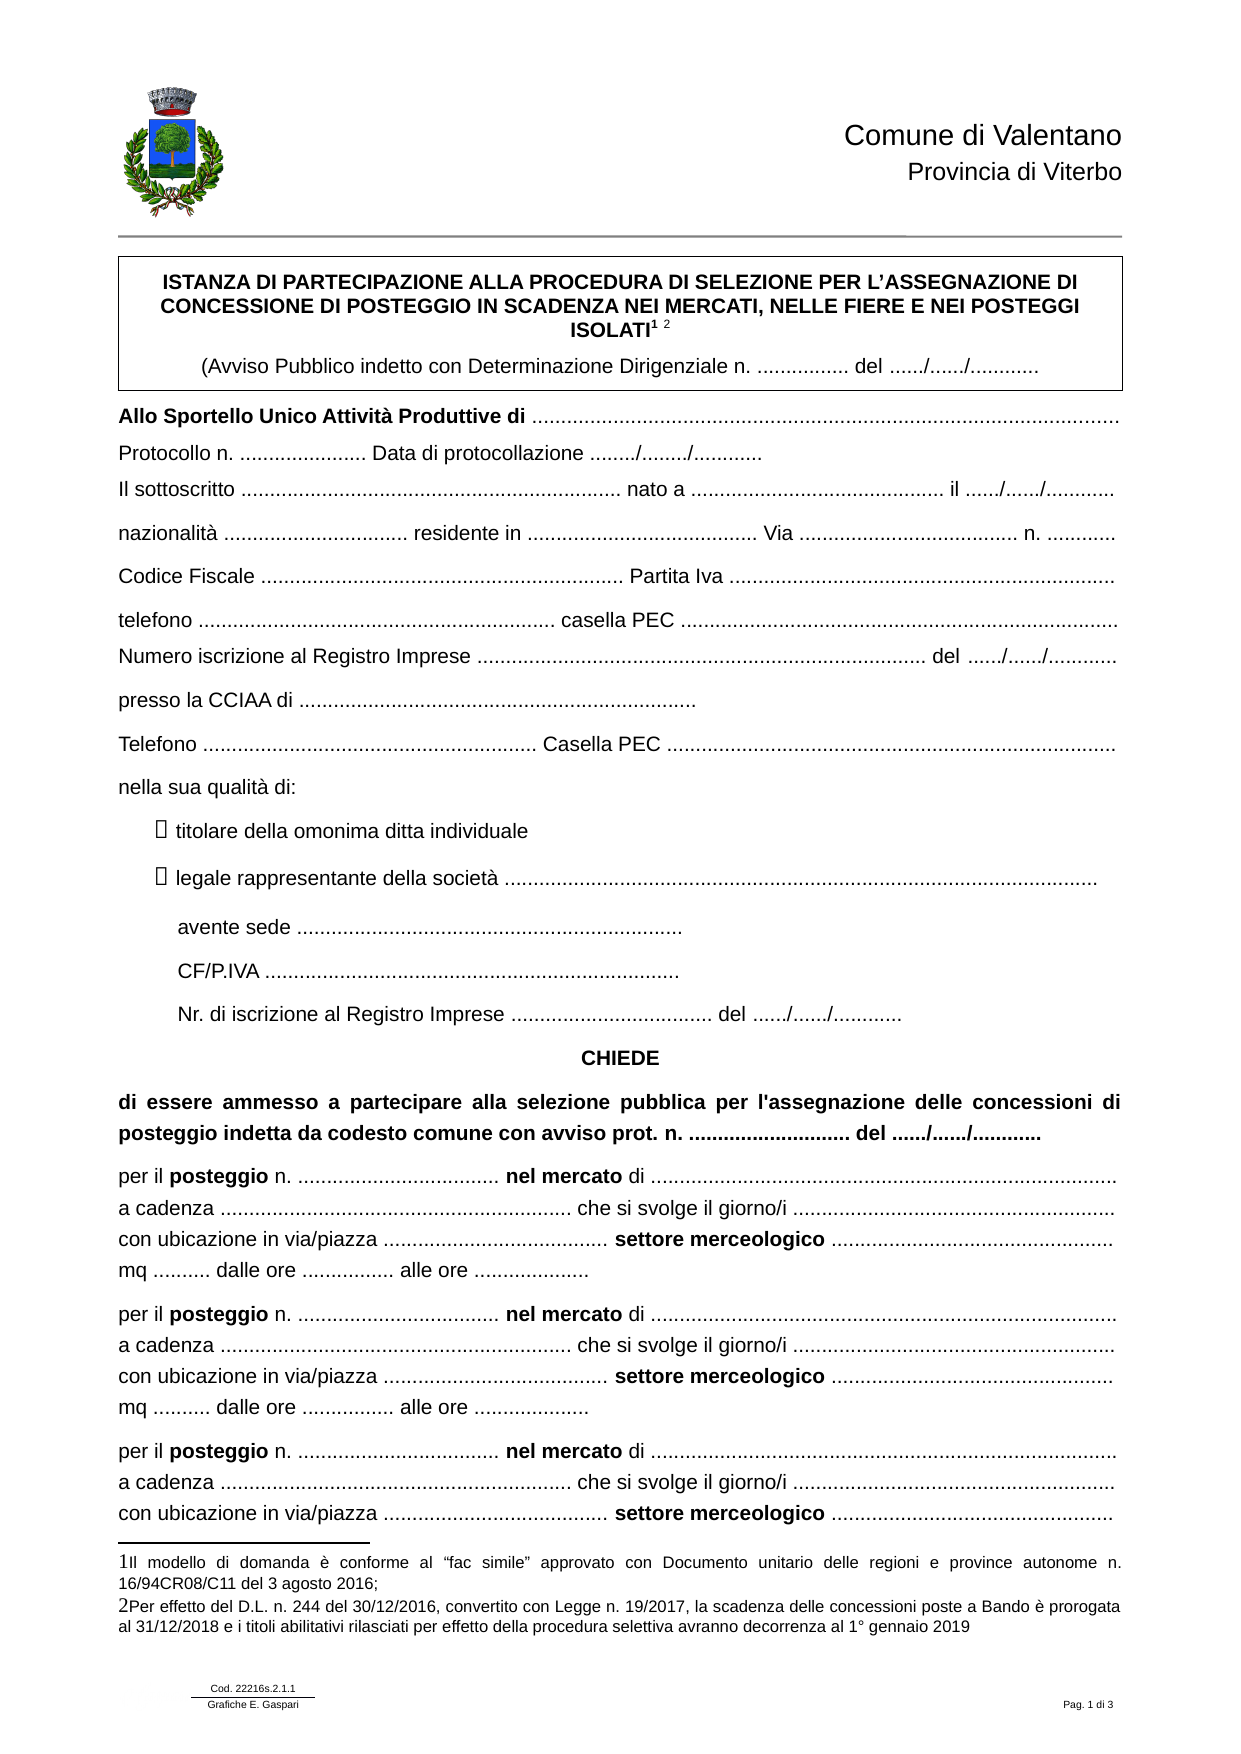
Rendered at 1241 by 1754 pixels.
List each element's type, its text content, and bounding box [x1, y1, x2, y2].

text per il posteggio n. ................................... nel mercato di ................................................................................. a cadenza ............................................................. che si svolge il giorno/i ........................................................ con ubicazione in via/piazza ....................................... settore merceologico ................................................. mq .......... dalle ore ................ alle ore .................... [118, 1301, 1122, 1419]
text per il posteggio n. ................................... nel mercato di ................................................................................. a cadenza ............................................................. che si svolge il giorno/i ........................................................ con ubicazione in via/piazza ....................................... settore merceologico ................................................. mq .......... dalle ore ................ alle ore .................... [118, 1164, 1122, 1282]
text Comune di Valentano [224, 118, 1122, 152]
text presso la CCIAA di ..................................................................... [118, 688, 1122, 712]
text Il sottoscritto .................................................................. nato a ............................................ il ....../....../............ [118, 477, 1122, 501]
text per il posteggio n. ................................... nel mercato di ................................................................................. a cadenza ............................................................. che si svolge il giorno/i ........................................................ con ubicazione in via/piazza ....................................... settore merceologico ................................................. [118, 1438, 1122, 1525]
text Telefono .......................................................... Casella PEC .............................................................................. [118, 731, 1122, 755]
text Allo Sportello Unico Attività Produttive di [118, 404, 1122, 428]
text nella sua qualità di: [118, 775, 1122, 799]
text Provincia di Viterbo [224, 157, 1122, 185]
text di essere ammesso a partecipare alla selezione pubblica per l'assegnazione delle concessioni di posteggio indetta da codesto comune con avviso prot. n. ............................ del ....../....../............ [118, 1089, 1122, 1144]
text Codice Fiscale ............................................................... Partita Iva ................................................................... [118, 564, 1122, 588]
table_header ISTANZA DI PARTECIPAZIONE ALLA PROCEDURA DI SELEZIONE PER L’ASSEGNAZIONE DI CONCESSIONE DI POSTEGGIO IN SCADENZA NEI MERCATI, NELLE FIERE E NEI POSTEGGI ISOLATI (Avviso Pubblico indetto con Determinazione Dirigenziale n. ................ del ....../....../............ [119, 257, 1122, 390]
text  legale rappresentante della società ....................................................................................................... [153, 858, 1122, 892]
text Numero iscrizione al Registro Imprese .............................................................................. del ....../....../............ [118, 644, 1122, 668]
text  titolare della omonima ditta individuale [153, 812, 1122, 846]
text Nr. di iscrizione al Registro Imprese ................................... del ....../....../............ [177, 1002, 1122, 1026]
text CHIEDE [118, 1046, 1122, 1070]
text CF/P.IVA ........................................................................ [177, 958, 1122, 982]
text nazionalità ................................ residente in ........................................ Via ...................................... n. ............ [118, 520, 1122, 544]
text avente sede ................................................................... [177, 915, 1122, 939]
text telefono .............................................................. casella PEC ............................................................................ [118, 608, 1122, 632]
text Protocollo n. ...................... Data di protocollazione ......../......../............ [118, 440, 1122, 464]
picture [122, 87, 224, 219]
